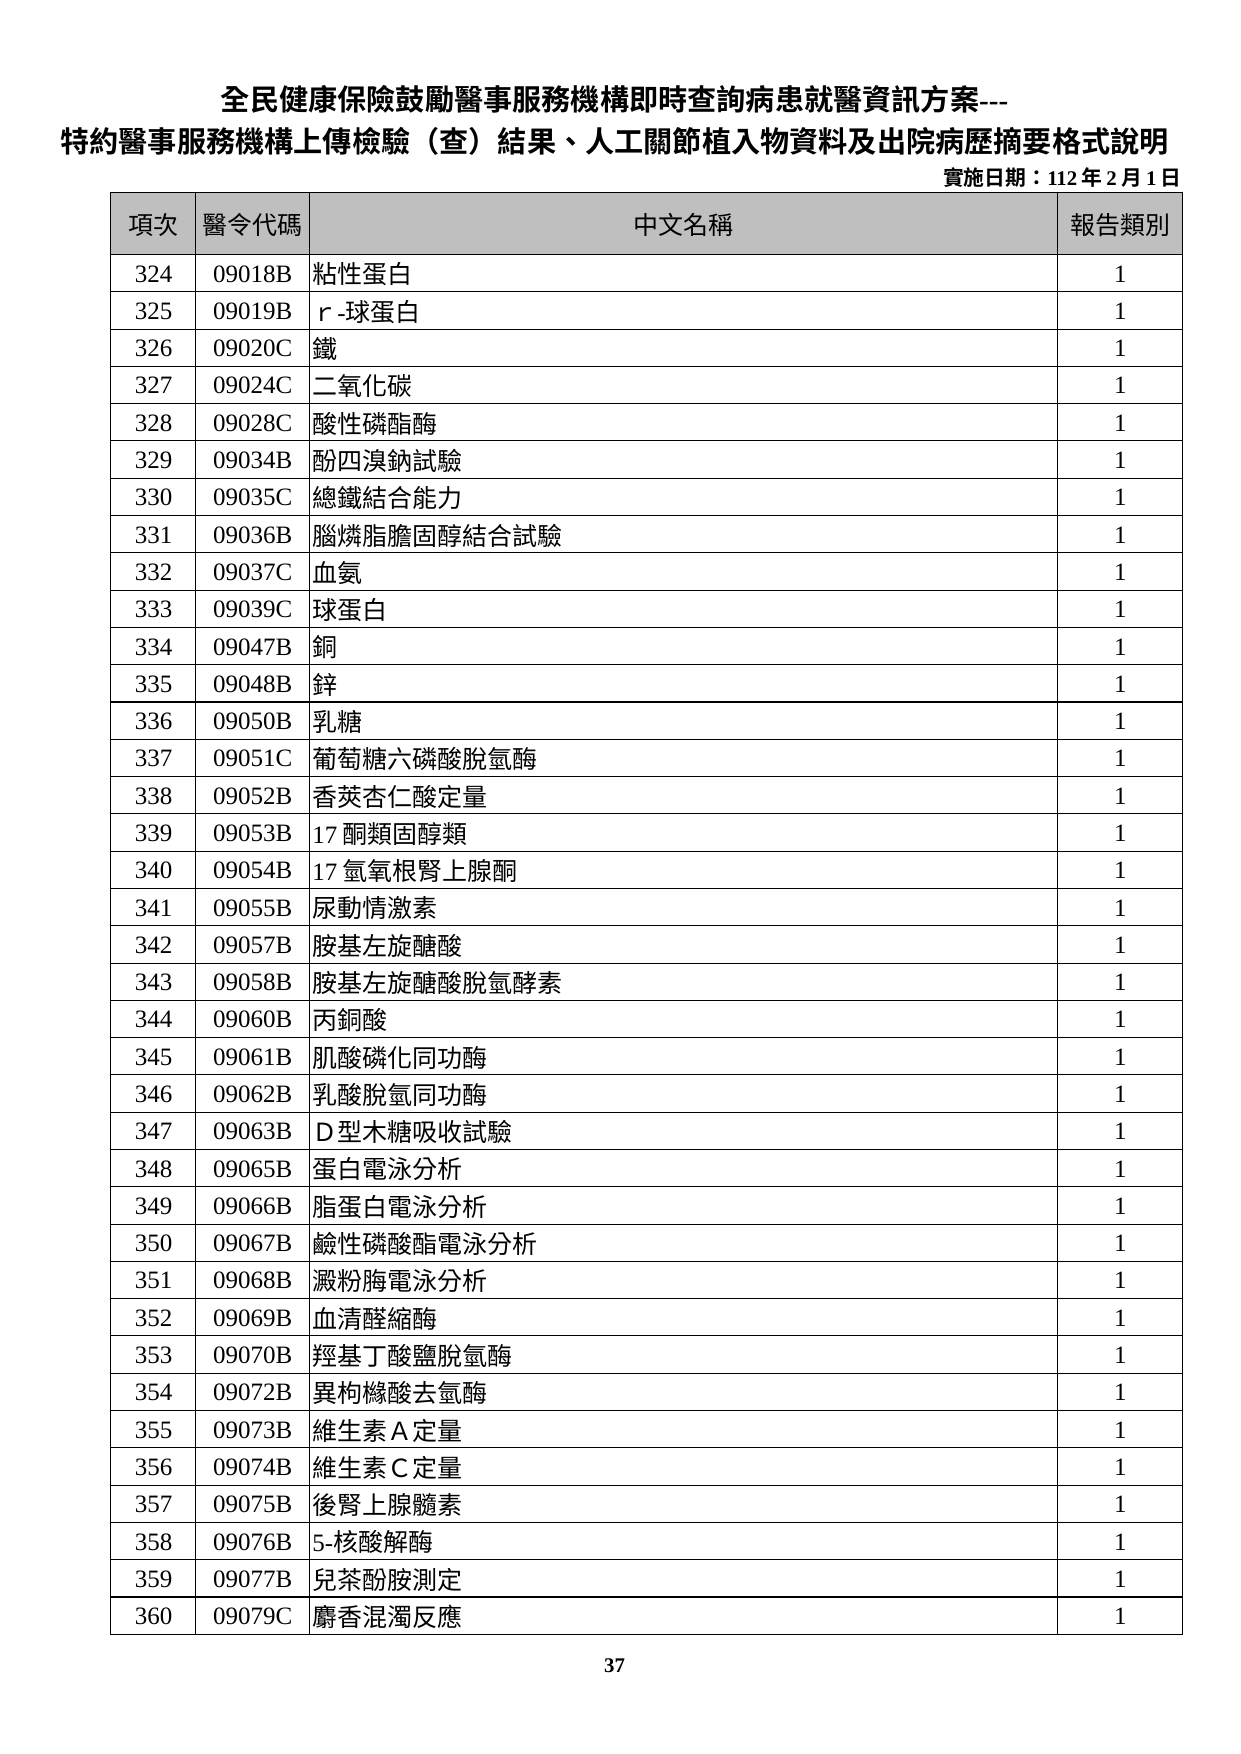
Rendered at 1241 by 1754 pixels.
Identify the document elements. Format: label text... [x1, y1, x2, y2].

table_cell 1 [1058, 1336, 1182, 1373]
table_cell 353 [111, 1336, 195, 1373]
table_cell 羥基丁酸鹽脫氫酶 [310, 1336, 1057, 1373]
table_cell 1 [1058, 1411, 1182, 1447]
table_cell 09039C [196, 591, 309, 627]
table_cell 香莢杏仁酸定量 [310, 777, 1057, 813]
table_cell 1 [1058, 665, 1182, 701]
table_cell 兒茶酚胺測定 [310, 1560, 1057, 1596]
table_cell 1 [1058, 703, 1182, 739]
table_cell 球蛋白 [310, 591, 1057, 627]
table_cell 333 [111, 591, 195, 627]
table_cell 1 [1058, 1001, 1182, 1037]
table_cell 335 [111, 665, 195, 701]
table_cell 1 [1058, 628, 1182, 664]
table_cell 336 [111, 703, 195, 739]
table_cell 358 [111, 1523, 195, 1559]
table_cell 324 [111, 255, 195, 291]
table_cell 酚四溴鈉試驗 [310, 441, 1057, 478]
table_cell 332 [111, 553, 195, 589]
table_cell 09047B [196, 628, 309, 664]
table_cell 血清醛縮酶 [310, 1299, 1057, 1335]
table_cell 09035C [196, 479, 309, 515]
table_cell 維生素Ｃ定量 [310, 1448, 1057, 1484]
table_cell 342 [111, 926, 195, 962]
table_cell 337 [111, 740, 195, 776]
table_cell 後腎上腺髓素 [310, 1486, 1057, 1522]
table_cell 331 [111, 516, 195, 552]
table_cell 肌酸磷化同功酶 [310, 1038, 1057, 1074]
table_cell 5-核酸解酶 [310, 1523, 1057, 1559]
table_cell 17酮類固醇類 [310, 814, 1057, 851]
table_cell 1 [1058, 1262, 1182, 1298]
table_cell 349 [111, 1187, 195, 1223]
table_cell 09036B [196, 516, 309, 552]
table_cell 09051C [196, 740, 309, 776]
table_cell 334 [111, 628, 195, 664]
table_cell 1 [1058, 1448, 1182, 1484]
table_cell 1 [1058, 1038, 1182, 1074]
table_cell 351 [111, 1262, 195, 1298]
table_cell 09077B [196, 1560, 309, 1596]
table_cell 1 [1058, 1187, 1182, 1223]
table_cell 329 [111, 441, 195, 478]
table_cell 鐵 [310, 330, 1057, 366]
table_cell 360 [111, 1598, 195, 1634]
table_cell 09076B [196, 1523, 309, 1559]
table_cell 1 [1058, 740, 1182, 776]
table_cell 09053B [196, 814, 309, 851]
table_cell 328 [111, 404, 195, 440]
table_cell 葡萄糖六磷酸脫氫酶 [310, 740, 1057, 776]
table_cell 異枸櫞酸去氫酶 [310, 1374, 1057, 1410]
table_cell 乳酸脫氫同功酶 [310, 1075, 1057, 1112]
table_cell 327 [111, 367, 195, 403]
table_header 醫令代碼 [196, 193, 309, 254]
table_cell 1 [1058, 479, 1182, 515]
table_header 報告類別 [1058, 193, 1182, 254]
table_cell 1 [1058, 1075, 1182, 1112]
table_cell 330 [111, 479, 195, 515]
table_cell 乳糖 [310, 703, 1057, 739]
table_header 中文名稱 [310, 193, 1057, 254]
table_cell 1 [1058, 367, 1182, 403]
table_cell 09074B [196, 1448, 309, 1484]
table_cell 血氨 [310, 553, 1057, 589]
table_cell 維生素Ａ定量 [310, 1411, 1057, 1447]
table_cell 1 [1058, 255, 1182, 291]
table_cell 1 [1058, 404, 1182, 440]
table_cell 341 [111, 889, 195, 925]
table_cell 09061B [196, 1038, 309, 1074]
table_cell 1 [1058, 1113, 1182, 1149]
table_cell 丙銅酸 [310, 1001, 1057, 1037]
table_cell 09058B [196, 964, 309, 1000]
table_cell 09055B [196, 889, 309, 925]
table_cell 09057B [196, 926, 309, 962]
table_cell 09037C [196, 553, 309, 589]
table_cell 338 [111, 777, 195, 813]
table_cell 340 [111, 852, 195, 888]
table_cell 09024C [196, 367, 309, 403]
table_cell 09079C [196, 1598, 309, 1634]
table_cell 1 [1058, 889, 1182, 925]
table_cell 354 [111, 1374, 195, 1410]
table_header 項次 [111, 193, 195, 254]
table_cell 343 [111, 964, 195, 1000]
table_cell Ｄ型木糖吸收試驗 [310, 1113, 1057, 1149]
table_cell 1 [1058, 553, 1182, 589]
table_cell 09019B [196, 292, 309, 328]
table_cell 胺基左旋醣酸 [310, 926, 1057, 962]
table_cell 澱粉脢電泳分析 [310, 1262, 1057, 1298]
table_cell 尿動情激素 [310, 889, 1057, 925]
table_cell 1 [1058, 1486, 1182, 1522]
table_cell 1 [1058, 591, 1182, 627]
table_cell 1 [1058, 1560, 1182, 1596]
table_cell 09050B [196, 703, 309, 739]
table_cell 二氧化碳 [310, 367, 1057, 403]
table_cell ｒ-球蛋白 [310, 292, 1057, 328]
table_cell 09060B [196, 1001, 309, 1037]
table_cell 09052B [196, 777, 309, 813]
table_cell 356 [111, 1448, 195, 1484]
table_cell 09034B [196, 441, 309, 478]
table_cell 胺基左旋醣酸脫氫酵素 [310, 964, 1057, 1000]
table_cell 1 [1058, 1374, 1182, 1410]
table_cell 總鐵結合能力 [310, 479, 1057, 515]
table_cell 1 [1058, 292, 1182, 328]
table_cell 355 [111, 1411, 195, 1447]
table_cell 09072B [196, 1374, 309, 1410]
table_cell 09018B [196, 255, 309, 291]
table_cell 腦燐脂膽固醇結合試驗 [310, 516, 1057, 552]
table_cell 1 [1058, 1299, 1182, 1335]
table_cell 09068B [196, 1262, 309, 1298]
table_cell 09048B [196, 665, 309, 701]
table_cell 326 [111, 330, 195, 366]
table_cell 麝香混濁反應 [310, 1598, 1057, 1634]
table_cell 1 [1058, 814, 1182, 851]
table_cell 345 [111, 1038, 195, 1074]
table_cell 脂蛋白電泳分析 [310, 1187, 1057, 1223]
table_cell 09020C [196, 330, 309, 366]
table_cell 1 [1058, 441, 1182, 478]
table_cell 1 [1058, 1598, 1182, 1634]
table_cell 1 [1058, 926, 1182, 962]
table_cell 09067B [196, 1225, 309, 1261]
table_cell 1 [1058, 1523, 1182, 1559]
table_cell 348 [111, 1150, 195, 1186]
table_cell 1 [1058, 777, 1182, 813]
table_cell 蛋白電泳分析 [310, 1150, 1057, 1186]
table_cell 09065B [196, 1150, 309, 1186]
table_cell 1 [1058, 516, 1182, 552]
table_cell 鋅 [310, 665, 1057, 701]
table_cell 銅 [310, 628, 1057, 664]
table_cell 09075B [196, 1486, 309, 1522]
table_cell 347 [111, 1113, 195, 1149]
table_cell 1 [1058, 1150, 1182, 1186]
table_cell 09070B [196, 1336, 309, 1373]
table_cell 359 [111, 1560, 195, 1596]
table_cell 酸性磷酯酶 [310, 404, 1057, 440]
table_cell 1 [1058, 852, 1182, 888]
table_cell 357 [111, 1486, 195, 1522]
table_cell 17氫氧根腎上腺酮 [310, 852, 1057, 888]
table_cell 09062B [196, 1075, 309, 1112]
table_cell 1 [1058, 330, 1182, 366]
table_cell 350 [111, 1225, 195, 1261]
table_cell 粘性蛋白 [310, 255, 1057, 291]
table_cell 339 [111, 814, 195, 851]
table_cell 鹼性磷酸酯電泳分析 [310, 1225, 1057, 1261]
table_cell 346 [111, 1075, 195, 1112]
table_cell 09028C [196, 404, 309, 440]
table_cell 1 [1058, 964, 1182, 1000]
table_cell 325 [111, 292, 195, 328]
table_cell 09066B [196, 1187, 309, 1223]
table_cell 1 [1058, 1225, 1182, 1261]
table_cell 09069B [196, 1299, 309, 1335]
table_cell 09054B [196, 852, 309, 888]
table_cell 352 [111, 1299, 195, 1335]
table_cell 09063B [196, 1113, 309, 1149]
table_cell 09073B [196, 1411, 309, 1447]
table_cell 344 [111, 1001, 195, 1037]
